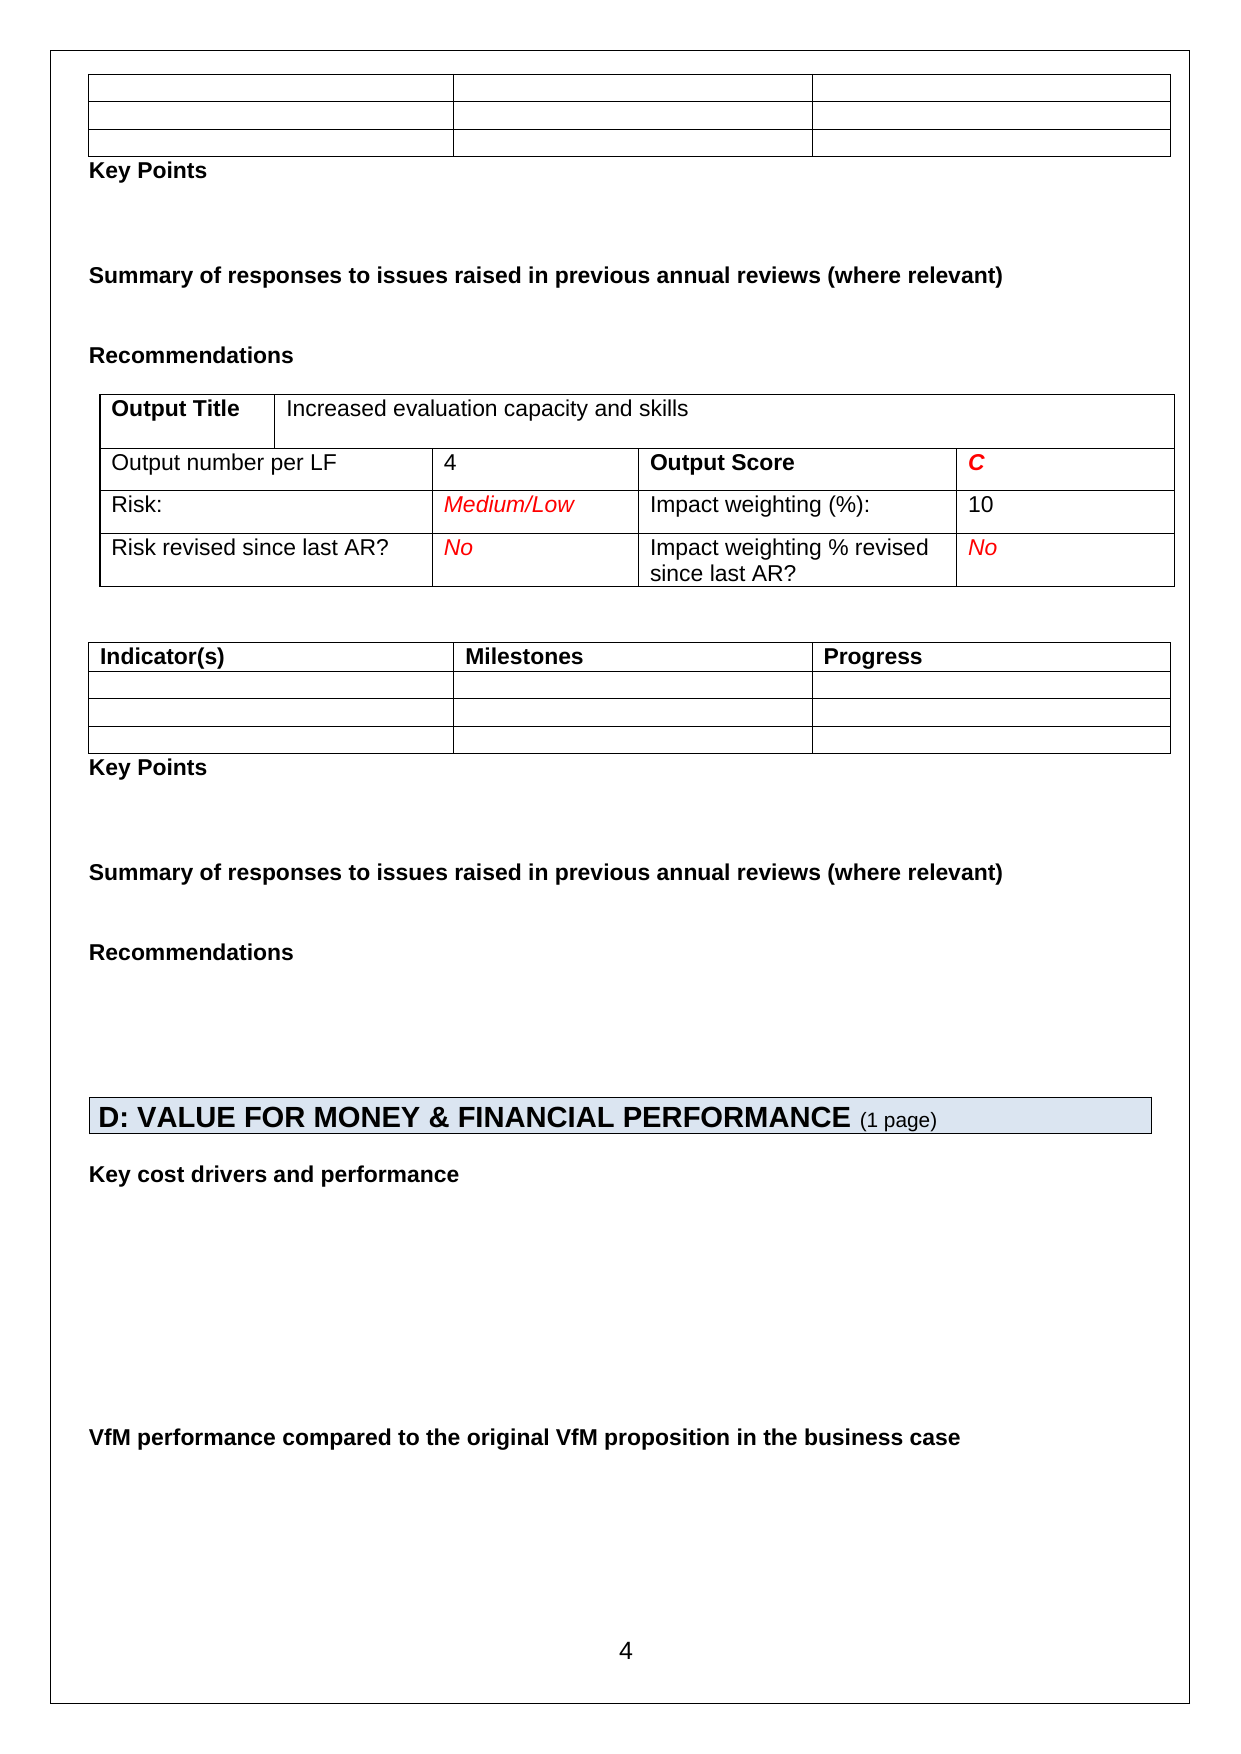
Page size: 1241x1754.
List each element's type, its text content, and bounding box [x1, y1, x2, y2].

text Key Points [89, 157, 1152, 183]
text Recommendations [89, 938, 1152, 965]
table_cell [813, 130, 1170, 156]
table_cell Output number per LF [101, 449, 432, 490]
table_cell [89, 727, 453, 753]
table_header Milestones [454, 643, 812, 671]
table_cell [454, 699, 812, 726]
table_cell [813, 672, 1170, 698]
table_cell [89, 672, 453, 698]
text Summary of responses to issues raised in previous annual reviews (where relevant) [89, 859, 1152, 886]
table_cell [813, 102, 1170, 129]
table_header Output Title [101, 395, 274, 448]
table_cell [454, 130, 812, 156]
table_cell No [957, 534, 1174, 586]
table_header Indicator(s) [89, 643, 453, 671]
table_cell [89, 130, 453, 156]
table_cell [454, 75, 812, 101]
table_cell [454, 672, 812, 698]
table_cell C [957, 449, 1174, 490]
table_cell [89, 699, 453, 726]
text Key Points [89, 754, 1152, 780]
table_cell [89, 75, 453, 101]
table_cell Risk: [101, 491, 432, 532]
table_cell [454, 727, 812, 753]
text Summary of responses to issues raised in previous annual reviews (where relevant) [89, 262, 1152, 289]
table_cell [454, 102, 812, 129]
text Key cost drivers and performance [89, 1161, 1152, 1187]
table_cell [813, 727, 1170, 753]
table_cell [813, 699, 1170, 726]
subtitle D: VALUE FOR MONEY & FINANCIAL PERFORMANCE (1 page) [90, 1098, 1151, 1133]
table_header Progress [813, 643, 1170, 671]
table_cell Impact weighting (%): [639, 491, 956, 532]
table_header Increased evaluation capacity and skills [275, 395, 1174, 448]
text Recommendations [89, 342, 1152, 368]
text VfM performance compared to the original VfM proposition in the business case [89, 1424, 1152, 1451]
table_cell 10 [957, 491, 1174, 532]
table_cell Output Score [639, 449, 956, 490]
table_cell [89, 102, 453, 129]
table_cell Medium/Low [433, 491, 638, 532]
table_cell 4 [433, 449, 638, 490]
table_cell Risk revised since last AR? [101, 534, 432, 586]
table_cell Impact weighting % revised since last AR? [639, 534, 956, 586]
table_cell [813, 75, 1170, 101]
table_cell No [433, 534, 638, 586]
